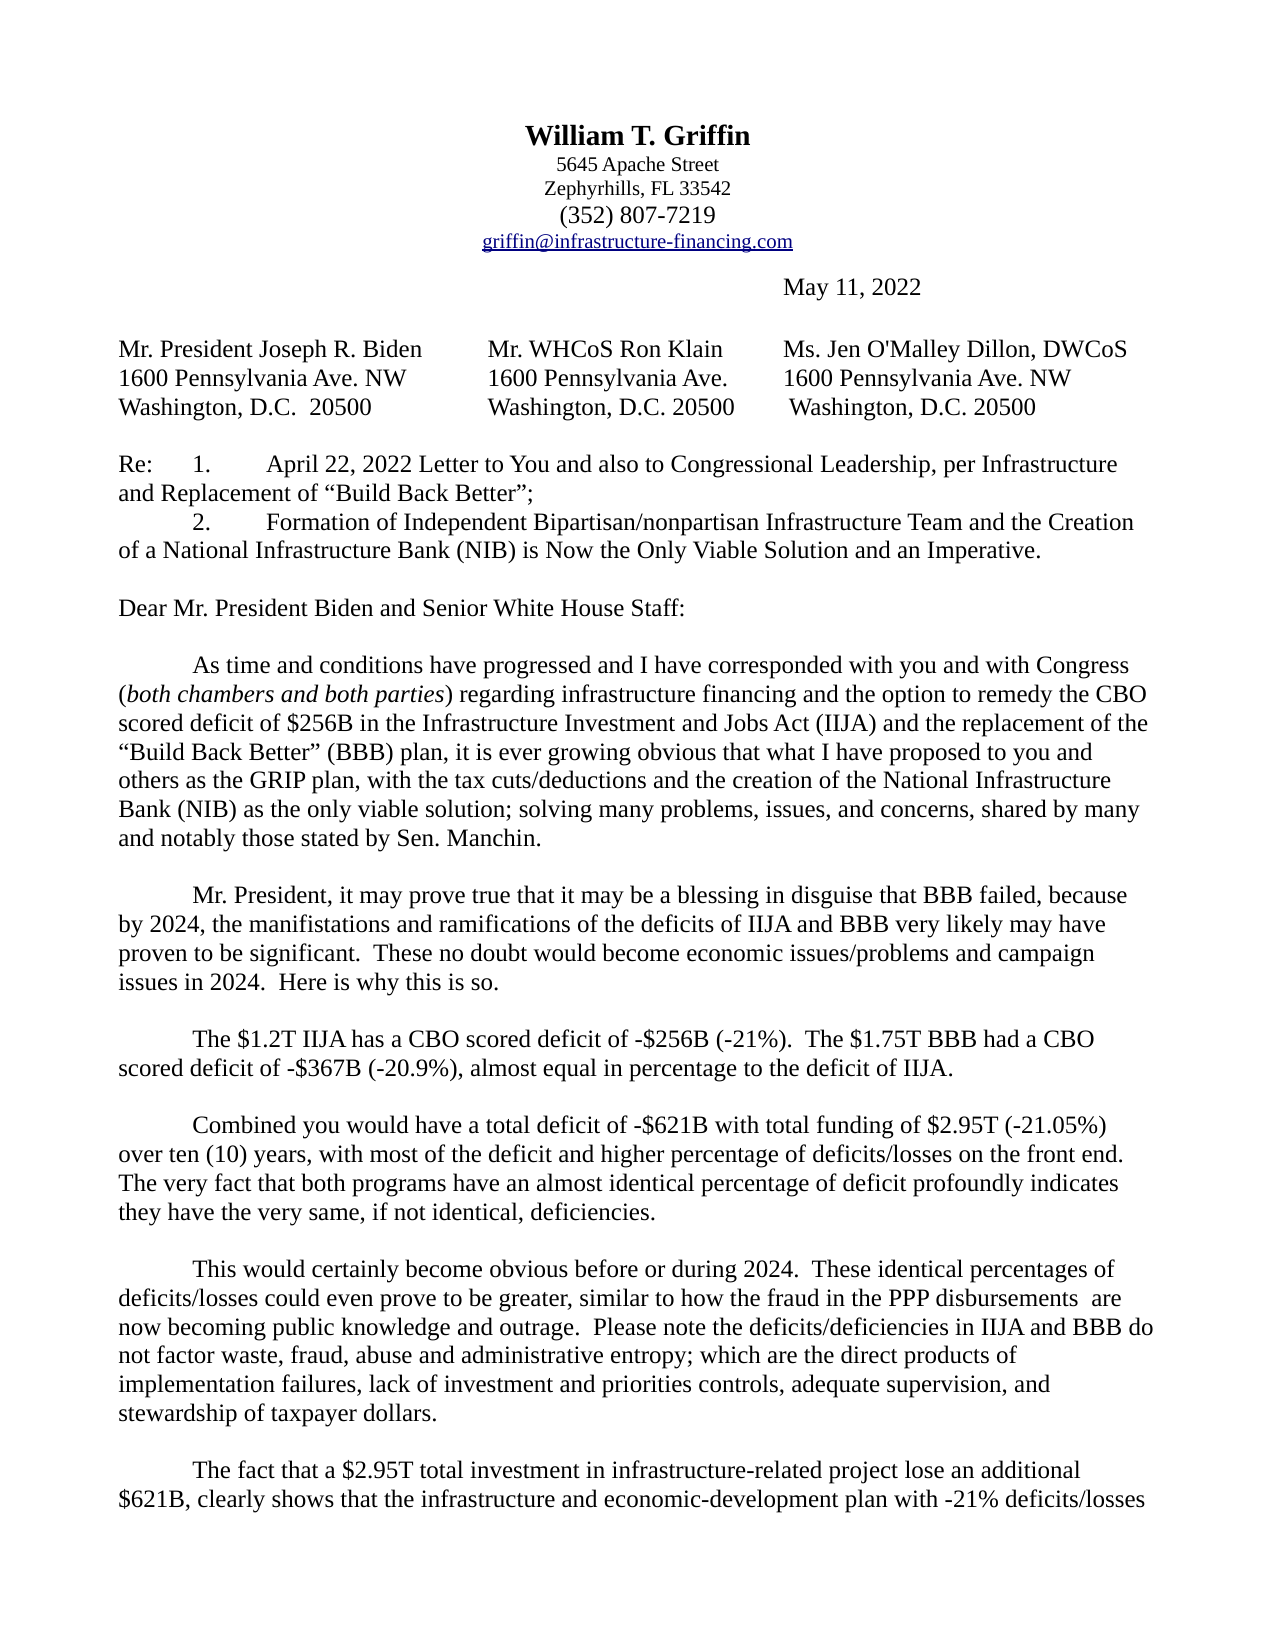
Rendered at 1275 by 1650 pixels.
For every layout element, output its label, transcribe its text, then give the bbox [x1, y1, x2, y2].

text The $1.2T IIJA has a CBO scored deficit of -$256B (-21%). The $1.75T BBB had a CBO scored deficit of -$367B (-20.9%), almost equal in percentage to the deficit of IIJA. [118, 1024, 1157, 1082]
text Combined you would have a total deficit of -$621B with total funding of $2.95T (-21.05%) over ten (10) years, with most of the deficit and higher percentage of deficits/losses on the front end. The very fact that both programs have an almost identical percentage of deficit profoundly indicates they have the very same, if not identical, deficiencies. [118, 1110, 1157, 1225]
text (352) 807-7219 [118, 200, 1157, 228]
text Mr. President Joseph R. Biden Mr. WHCoS Ron Klain Ms. Jen O'Malley Dillon, DWCoS [118, 334, 1157, 363]
text griffin@infrastructure-financing.com [118, 228, 1157, 253]
text William T. Griffin [118, 118, 1157, 152]
text 5645 Apache Street [118, 152, 1157, 176]
text Re: 1. April 22, 2022 Letter to You and also to Congressional Leadership, per Infrastructure and Replacement of “Build Back Better”; [118, 449, 1157, 507]
text May 11, 2022 [118, 272, 1157, 301]
text Zephyrhills, FL 33542 [118, 176, 1157, 200]
text 2. Formation of Independent Bipartisan/nonpartisan Infrastructure Team and the Creation of a National Infrastructure Bank (NIB) is Now the Only Viable Solution and an Imperative. [118, 507, 1157, 564]
text Dear Mr. President Biden and Senior White House Staff: [118, 593, 1157, 622]
text This would certainly become obvious before or during 2024. These identical percentages of deficits/losses could even prove to be greater, similar to how the fraud in the PPP disbursements are now becoming public knowledge and outrage. Please note the deficits/deficiencies in IIJA and BBB do not factor waste, fraud, abuse and administrative entropy; which are the direct products of implementation failures, lack of investment and priorities controls, adequate supervision, and stewardship of taxpayer dollars. [118, 1254, 1157, 1427]
text Mr. President, it may prove true that it may be a blessing in disguise that BBB failed, because by 2024, the manifistations and ramifications of the deficits of IIJA and BBB very likely may have proven to be significant. These no doubt would become economic issues/problems and campaign issues in 2024. Here is why this is so. [118, 880, 1157, 995]
text The fact that a $2.95T total investment in infrastructure-related project lose an additional $621B, clearly shows that the infrastructure and economic-development plan with -21% deficits/losses [118, 1455, 1157, 1513]
text Washington, D.C. 20500 Washington, D.C. 20500 Washington, D.C. 20500 [118, 392, 1157, 420]
text 1600 Pennsylvania Ave. NW 1600 Pennsylvania Ave. 1600 Pennsylvania Ave. NW [118, 363, 1157, 392]
text As time and conditions have progressed and I have corresponded with you and with Congress (both chambers and both parties) regarding infrastructure financing and the option to remedy the CBO scored deficit of $256B in the Infrastructure Investment and Jobs Act (IIJA) and the replacement of the “Build Back Better” (BBB) plan, it is ever growing obvious that what I have proposed to you and others as the GRIP plan, with the tax cuts/deductions and the creation of the National Infrastructure Bank (NIB) as the only viable solution; solving many problems, issues, and concerns, shared by many and notably those stated by Sen. Manchin. [118, 650, 1157, 852]
